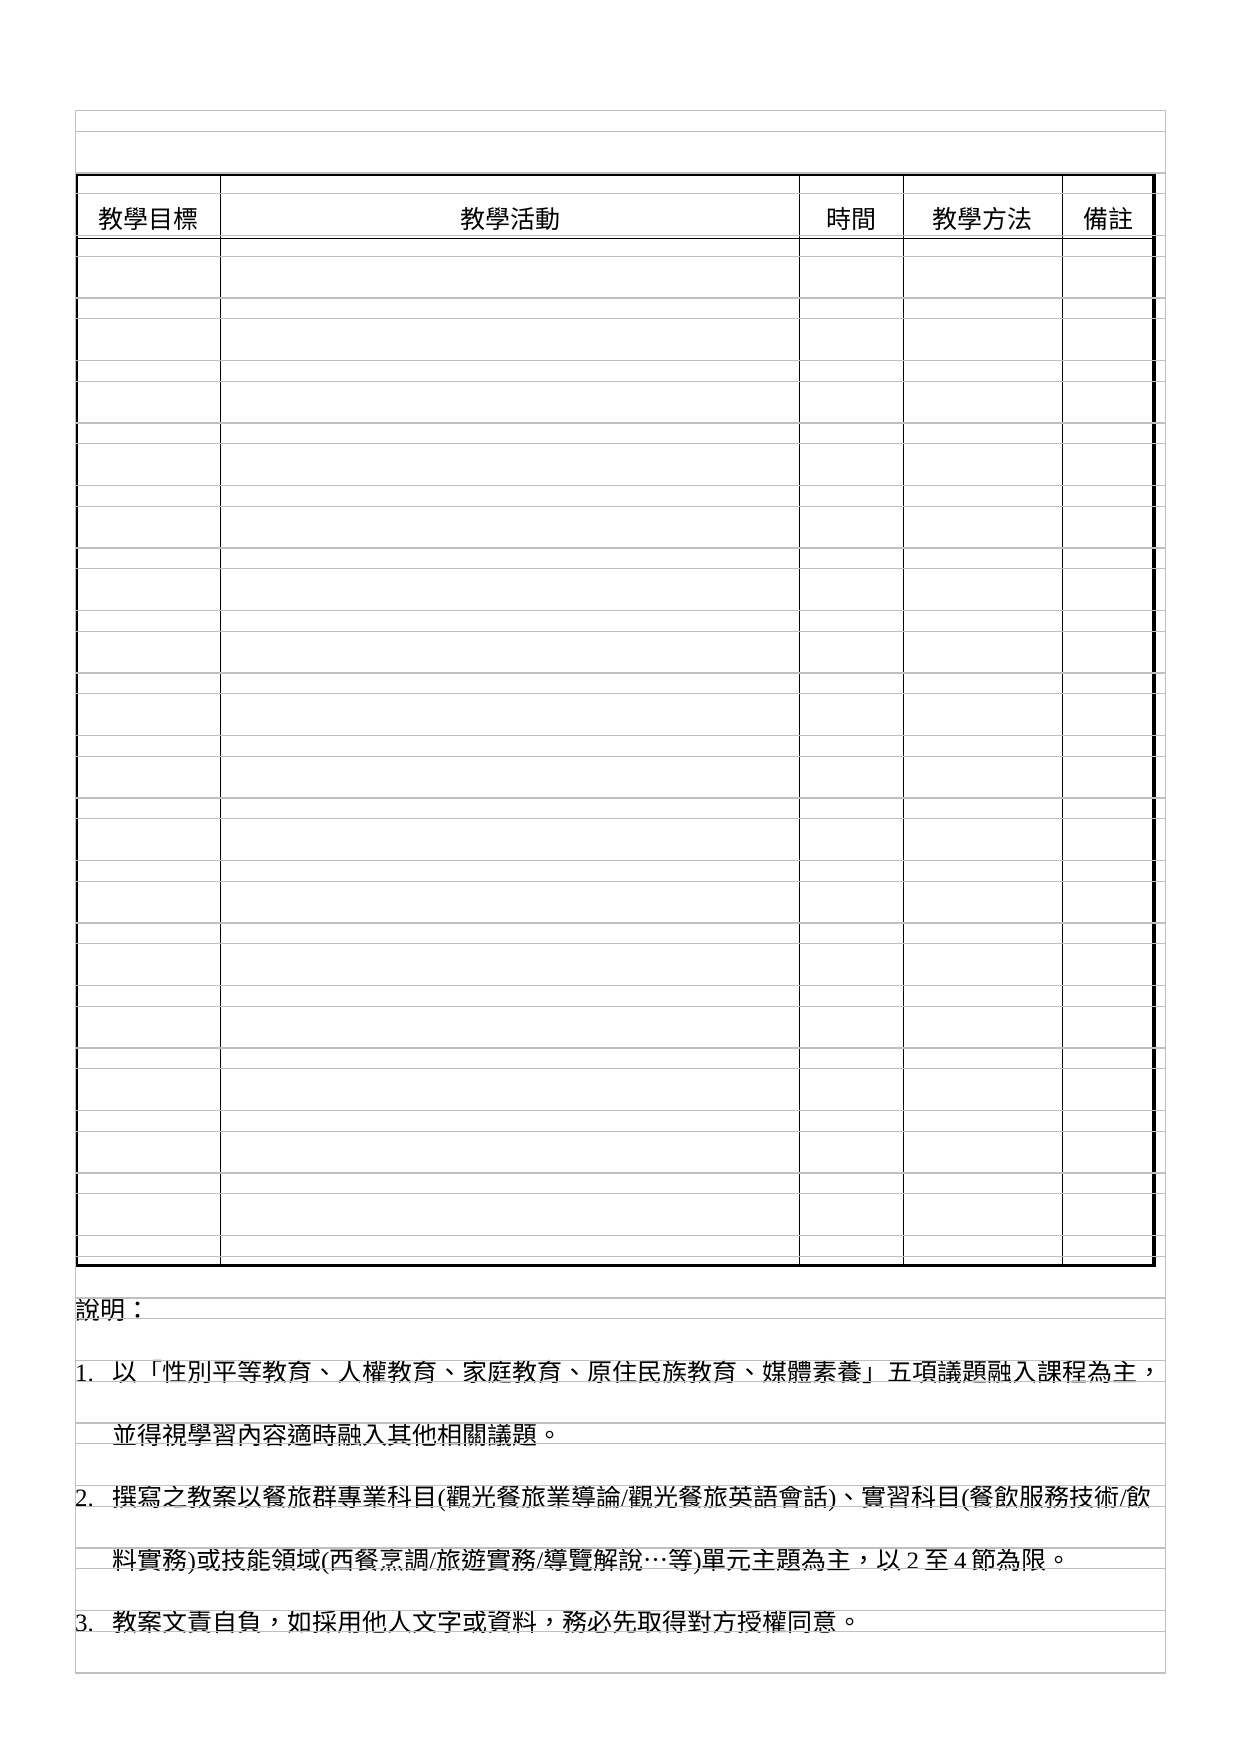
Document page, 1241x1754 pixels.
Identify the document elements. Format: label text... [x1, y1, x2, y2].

list 教案文責自負，如採用他人文字或資料，務必先取得對方授權同意。 [76, 1579, 1165, 1610]
text 說明： [123, 1299, 1165, 1318]
table_cell [1063, 1236, 1152, 1256]
table_cell [800, 507, 903, 547]
table_cell [78, 819, 220, 860]
table_cell [1063, 632, 1152, 672]
table_cell [800, 986, 903, 1006]
table_cell [221, 819, 799, 860]
table_cell [904, 819, 1062, 860]
list 以「性別平等教育、人權教育、家庭教育、原住民族教育、媒體素養」五項議題融入課程為主，並得視學習內容適時融入其他相關議題。 [76, 1444, 1165, 1454]
table_cell [1063, 861, 1152, 881]
table_cell [78, 382, 220, 422]
table_cell [800, 486, 903, 506]
table_cell [904, 1132, 1062, 1172]
table_cell [1063, 1194, 1152, 1235]
table_cell [800, 569, 903, 610]
table_cell [78, 549, 220, 568]
table_cell [1063, 239, 1152, 256]
table_cell [221, 424, 799, 443]
list 以「性別平等教育、人權教育、家庭教育、原住民族教育、媒體素養」五項議題融入課程為主，並得視學習內容適時融入其他相關議題。 [76, 1382, 1165, 1422]
table_cell [221, 257, 799, 297]
table_cell [1063, 1174, 1152, 1193]
table_cell [904, 424, 1062, 443]
table_cell [221, 924, 799, 943]
table_cell [904, 1174, 1062, 1193]
table_cell [1063, 569, 1152, 610]
table_cell [800, 361, 903, 381]
table_cell [800, 1236, 903, 1256]
table_cell [800, 861, 903, 881]
table_cell [904, 319, 1062, 360]
text 說明： [76, 1267, 1165, 1297]
table_cell [1063, 1132, 1152, 1172]
table_cell [800, 694, 903, 735]
table_cell [800, 1049, 903, 1068]
table_cell [78, 424, 220, 443]
table_cell [800, 319, 903, 360]
table_cell [1063, 486, 1152, 506]
table_cell [904, 924, 1062, 943]
table_cell [904, 361, 1062, 381]
list 以「性別平等教育、人權教育、家庭教育、原住民族教育、媒體素養」五項議題融入課程為主，並得視學習內容適時融入其他相關議題。 [425, 1361, 500, 1381]
table_cell [78, 319, 220, 360]
table_header 備註 [1063, 194, 1152, 235]
table_cell [800, 944, 903, 985]
table_header [1063, 176, 1152, 193]
table_cell [1063, 1007, 1152, 1047]
list 教案文責自負，如採用他人文字或資料，務必先取得對方授權同意。 [810, 1611, 1165, 1631]
table_cell [800, 1111, 903, 1131]
table_cell [904, 736, 1062, 756]
table_cell [78, 1069, 220, 1110]
list 撰寫之教案以餐旅群專業科目(觀光餐旅業導論/觀光餐旅英語會話)、實習科目(餐飲服務技術/飲料實務)或技能領域(西餐烹調/旅遊實務/導覽解說…等)單元主題為主，以2至4節為限。 [76, 1454, 1165, 1485]
table_cell [800, 1069, 903, 1110]
table_cell [221, 861, 799, 881]
table_cell [221, 1174, 799, 1193]
table_cell [221, 944, 799, 985]
table_cell [800, 1174, 903, 1193]
table_cell [78, 986, 220, 1006]
table_header [904, 176, 1062, 193]
table_cell [1063, 944, 1152, 985]
table_cell [221, 694, 799, 735]
table_header 教學方法 [904, 194, 1062, 235]
table_cell [78, 674, 220, 693]
list 教案文責自負，如採用他人文字或資料，務必先取得對方授權同意。 [425, 1611, 478, 1631]
table_cell [78, 361, 220, 381]
list 教案文責自負，如採用他人文字或資料，務必先取得對方授權同意。 [318, 1611, 368, 1631]
list 教案文責自負，如採用他人文字或資料，務必先取得對方授權同意。 [533, 1611, 570, 1631]
table_cell [78, 924, 220, 943]
table_cell [1063, 1049, 1152, 1068]
table_cell [904, 257, 1062, 297]
table_header [78, 176, 220, 193]
table_cell [221, 1049, 799, 1068]
table_cell [800, 239, 903, 256]
table_cell [221, 361, 799, 381]
table_cell [78, 861, 220, 881]
table_cell [1063, 549, 1152, 568]
table_header 教學目標 [78, 194, 220, 235]
table_header 時間 [800, 194, 903, 235]
list 撰寫之教案以餐旅群專業科目(觀光餐旅業導論/觀光餐旅英語會話)、實習科目(餐飲服務技術/飲料實務)或技能領域(西餐烹調/旅遊實務/導覽解說…等)單元主題為主，以2至4節為限。 [1038, 1549, 1165, 1568]
table_cell [1063, 819, 1152, 860]
table_cell [78, 757, 220, 797]
text 說明： [76, 1319, 1165, 1329]
table_header 教學活動 [221, 194, 799, 235]
table_cell [221, 736, 799, 756]
table_cell [800, 1257, 903, 1263]
table_cell [221, 1236, 799, 1256]
table_cell [221, 239, 799, 256]
table_cell [904, 507, 1062, 547]
table_cell [1063, 257, 1152, 297]
table_cell [1063, 674, 1152, 693]
table_cell [1063, 424, 1152, 443]
table_cell [904, 299, 1062, 318]
table_cell [904, 632, 1062, 672]
table_cell [800, 1132, 903, 1172]
table_cell [800, 424, 903, 443]
table_cell [904, 1111, 1062, 1131]
table_cell [800, 882, 903, 922]
table_cell [78, 944, 220, 985]
table_cell [904, 861, 1062, 881]
table_cell [78, 1049, 220, 1068]
table_cell [904, 674, 1062, 693]
table_cell [904, 549, 1062, 568]
table_cell [221, 674, 799, 693]
table_cell [800, 757, 903, 797]
table_cell [221, 611, 799, 631]
table_cell [221, 882, 799, 922]
table_cell [800, 257, 903, 297]
table_cell [1063, 736, 1152, 756]
table_cell [221, 507, 799, 547]
list 以「性別平等教育、人權教育、家庭教育、原住民族教育、媒體素養」五項議題融入課程為主，並得視學習內容適時融入其他相關議題。 [530, 1424, 1165, 1443]
table_cell [904, 1007, 1062, 1047]
table_header [800, 176, 903, 193]
table_cell [221, 757, 799, 797]
table_cell [221, 382, 799, 422]
list 教案文責自負，如採用他人文字或資料，務必先取得對方授權同意。 [175, 1611, 223, 1631]
table_cell [1063, 507, 1152, 547]
text 說明： [95, 1299, 113, 1318]
table_cell [1063, 799, 1152, 818]
table_cell [221, 1132, 799, 1172]
table_cell [78, 1236, 220, 1256]
list 教案文責自負，如採用他人文字或資料，務必先取得對方授權同意。 [76, 1611, 120, 1631]
table_cell [1063, 882, 1152, 922]
table_cell [800, 736, 903, 756]
list 撰寫之教案以餐旅群專業科目(觀光餐旅業導論/觀光餐旅英語會話)、實習科目(餐飲服務技術/飲料實務)或技能領域(西餐烹調/旅遊實務/導覽解說…等)單元主題為主，以2至4節為限。 [76, 1507, 1165, 1547]
table_cell [221, 1257, 799, 1263]
table_cell [904, 444, 1062, 485]
table_cell [1063, 694, 1152, 735]
list 教案文責自負，如採用他人文字或資料，務必先取得對方授權同意。 [625, 1611, 694, 1631]
table_cell [78, 611, 220, 631]
table_cell [800, 799, 903, 818]
table_cell [800, 924, 903, 943]
list 教案文責自負，如採用他人文字或資料，務必先取得對方授權同意。 [76, 1632, 1165, 1642]
list 以「性別平等教育、人權教育、家庭教育、原住民族教育、媒體素養」五項議題融入課程為主，並得視學習內容適時融入其他相關議題。 [76, 1329, 1165, 1360]
table_cell [78, 299, 220, 318]
table_cell [221, 1069, 799, 1110]
table_cell [904, 694, 1062, 735]
table_cell [78, 486, 220, 506]
list 以「性別平等教育、人權教育、家庭教育、原住民族教育、媒體素養」五項議題融入課程為主，並得視學習內容適時融入其他相關議題。 [850, 1361, 953, 1381]
table_cell [1063, 924, 1152, 943]
table_cell [904, 882, 1062, 922]
table_cell [78, 569, 220, 610]
table_cell [221, 1194, 799, 1235]
table_cell [78, 239, 220, 256]
table_cell [800, 819, 903, 860]
table_cell [904, 239, 1062, 256]
table_cell [78, 736, 220, 756]
table_cell [1063, 1111, 1152, 1131]
text 說明： [76, 1299, 97, 1318]
table_cell [78, 799, 220, 818]
table_cell [1063, 382, 1152, 422]
list 以「性別平等教育、人權教育、家庭教育、原住民族教育、媒體素養」五項議題融入課程為主，並得視學習內容適時融入其他相關議題。 [250, 1424, 328, 1443]
table_cell [221, 549, 799, 568]
table_cell [800, 444, 903, 485]
list 撰寫之教案以餐旅群專業科目(觀光餐旅業導論/觀光餐旅英語會話)、實習科目(餐飲服務技術/飲料實務)或技能領域(西餐烹調/旅遊實務/導覽解說…等)單元主題為主，以2至4節為限。 [76, 1569, 1165, 1579]
table_cell [904, 569, 1062, 610]
table_cell [221, 299, 799, 318]
table_cell [78, 694, 220, 735]
table_cell [221, 319, 799, 360]
table_cell [800, 674, 903, 693]
table_cell [800, 1007, 903, 1047]
table_cell [1063, 299, 1152, 318]
table_cell [221, 486, 799, 506]
list 教案文責自負，如採用他人文字或資料，務必先取得對方授權同意。 [569, 1611, 624, 1631]
table_cell [904, 1257, 1062, 1263]
table_cell [221, 799, 799, 818]
list 教案文責自負，如採用他人文字或資料，務必先取得對方授權同意。 [246, 1611, 293, 1631]
table_cell [904, 1194, 1062, 1235]
table_cell [800, 382, 903, 422]
table_cell [221, 444, 799, 485]
table_cell [78, 1174, 220, 1193]
table_cell [221, 1007, 799, 1047]
table_cell [904, 382, 1062, 422]
table_cell [78, 632, 220, 672]
table_cell [1063, 757, 1152, 797]
table_cell [800, 611, 903, 631]
table_cell [800, 549, 903, 568]
table_header [221, 176, 799, 193]
table_cell [78, 882, 220, 922]
table_cell [221, 632, 799, 672]
table_cell [800, 1194, 903, 1235]
table_cell [904, 799, 1062, 818]
list 教案文責自負，如採用他人文字或資料，務必先取得對方授權同意。 [129, 1611, 174, 1631]
table_cell [1063, 444, 1152, 485]
table_cell [78, 507, 220, 547]
list 撰寫之教案以餐旅群專業科目(觀光餐旅業導論/觀光餐旅英語會話)、實習科目(餐飲服務技術/飲料實務)或技能領域(西餐烹調/旅遊實務/導覽解說…等)單元主題為主，以2至4節為限。 [894, 1549, 1017, 1568]
table_cell [78, 444, 220, 485]
table_cell [904, 986, 1062, 1006]
table_cell [904, 1236, 1062, 1256]
table_cell [221, 569, 799, 610]
table_cell [78, 1111, 220, 1131]
table_cell [78, 1132, 220, 1172]
table_cell [1063, 319, 1152, 360]
table_cell [904, 611, 1062, 631]
table_cell [904, 1069, 1062, 1110]
table_cell [78, 1257, 220, 1263]
table_cell [1063, 1257, 1152, 1263]
table_cell [904, 1049, 1062, 1068]
table_cell [1063, 611, 1152, 631]
table_cell [904, 944, 1062, 985]
table_cell [904, 757, 1062, 797]
table_cell [1063, 361, 1152, 381]
table_cell [800, 299, 903, 318]
table_cell [1063, 1069, 1152, 1110]
table_cell [1063, 986, 1152, 1006]
table_cell [221, 1111, 799, 1131]
table_cell [800, 632, 903, 672]
table_cell [78, 1194, 220, 1235]
table_cell [78, 1007, 220, 1047]
table_cell [221, 986, 799, 1006]
table_cell [78, 257, 220, 297]
list 撰寫之教案以餐旅群專業科目(觀光餐旅業導論/觀光餐旅英語會話)、實習科目(餐飲服務技術/飲料實務)或技能領域(西餐烹調/旅遊實務/導覽解說…等)單元主題為主，以2至4節為限。 [709, 1486, 819, 1506]
table_cell [904, 486, 1062, 506]
